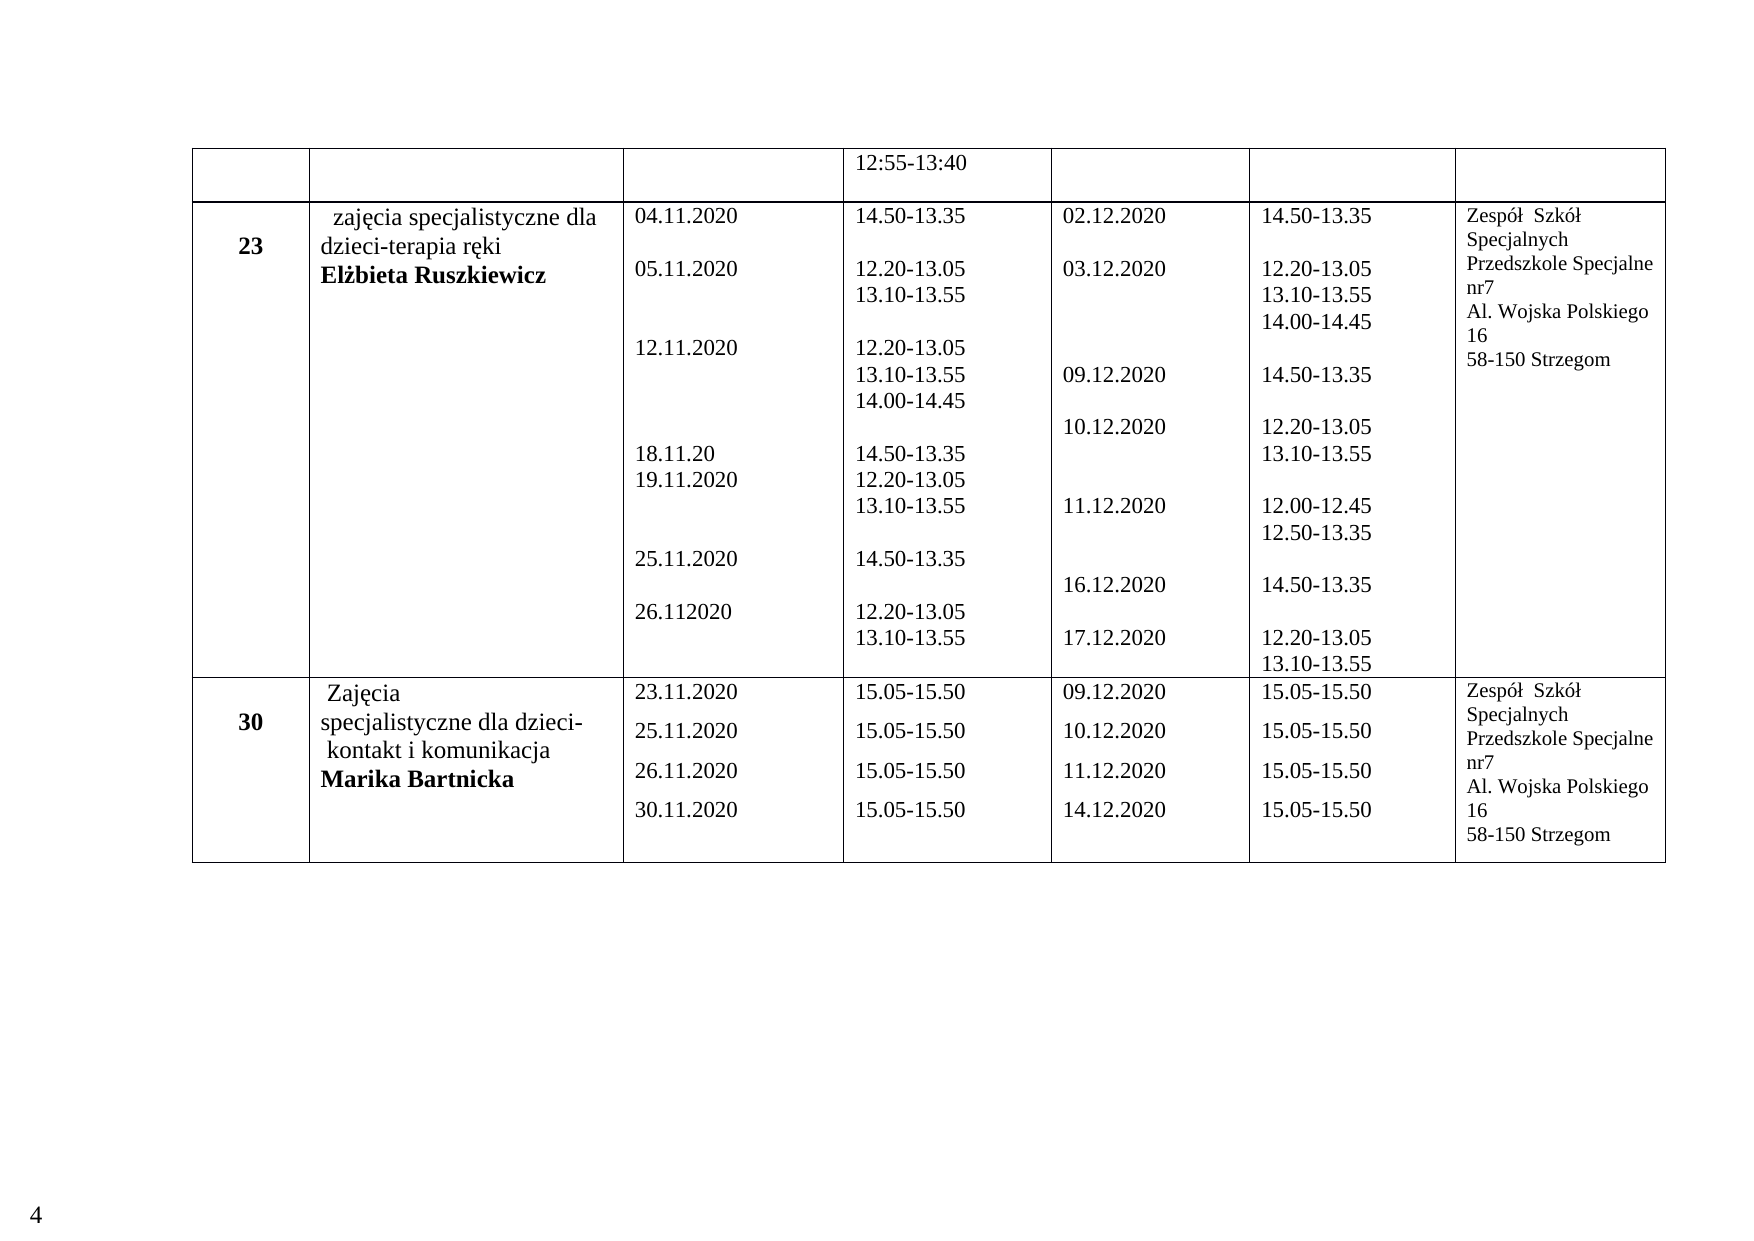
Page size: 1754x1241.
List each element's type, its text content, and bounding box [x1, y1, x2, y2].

table_cell [1250, 149, 1455, 201]
table_cell [310, 149, 623, 201]
table_cell [1052, 149, 1249, 201]
table_cell 04.11.2020 05.11.2020 12.11.2020 18.11.20 19.11.2020 25.11.2020 26.112020 [624, 203, 843, 677]
table_cell Zajęcia specjalistyczne dla dzieci- kontakt i komunikacja Marika Bartnicka [310, 678, 623, 862]
table_cell 23.11.2020 25.11.2020 26.11.2020 30.11.2020 [624, 678, 843, 862]
table_cell 15.05-15.50 15.05-15.50 15.05-15.50 15.05-15.50 [1250, 678, 1455, 862]
table_cell Zespół Szkół Specjalnych Przedszkole Specjalne nr7 Al. Wojska Polskiego 16 58-150 Strzegom [1456, 678, 1665, 862]
table_cell 02.12.2020 03.12.2020 09.12.2020 10.12.2020 11.12.2020 16.12.2020 17.12.2020 [1052, 203, 1249, 677]
table_cell 15.05-15.50 15.05-15.50 15.05-15.50 15.05-15.50 [844, 678, 1051, 862]
table_cell Zespół Szkół Specjalnych Przedszkole Specjalne nr7 Al. Wojska Polskiego 16 58-150 Strzegom [1456, 203, 1665, 677]
table_cell 14.50-13.35 12.20-13.05 13.10-13.55 12.20-13.05 13.10-13.55 14.00-14.45 14.50-13.35 12.20-13.05 13.10-13.55 14.50-13.35 12.20-13.05 13.10-13.55 [844, 203, 1051, 677]
table_cell 30 [193, 678, 309, 862]
table_cell 23 [193, 203, 309, 677]
table_cell [1456, 149, 1665, 201]
table_cell 12:55-13:40 [844, 149, 1051, 201]
table_cell [624, 149, 843, 201]
table_cell zajęcia specjalistyczne dla dzieci-terapia ręki Elżbieta Ruszkiewicz [310, 203, 623, 677]
table_cell 14.50-13.35 12.20-13.05 13.10-13.55 14.00-14.45 14.50-13.35 12.20-13.05 13.10-13.55 12.00-12.45 12.50-13.35 14.50-13.35 12.20-13.05 13.10-13.55 [1250, 203, 1455, 677]
table_cell 09.12.2020 10.12.2020 11.12.2020 14.12.2020 [1052, 678, 1249, 862]
table_cell [193, 149, 309, 201]
